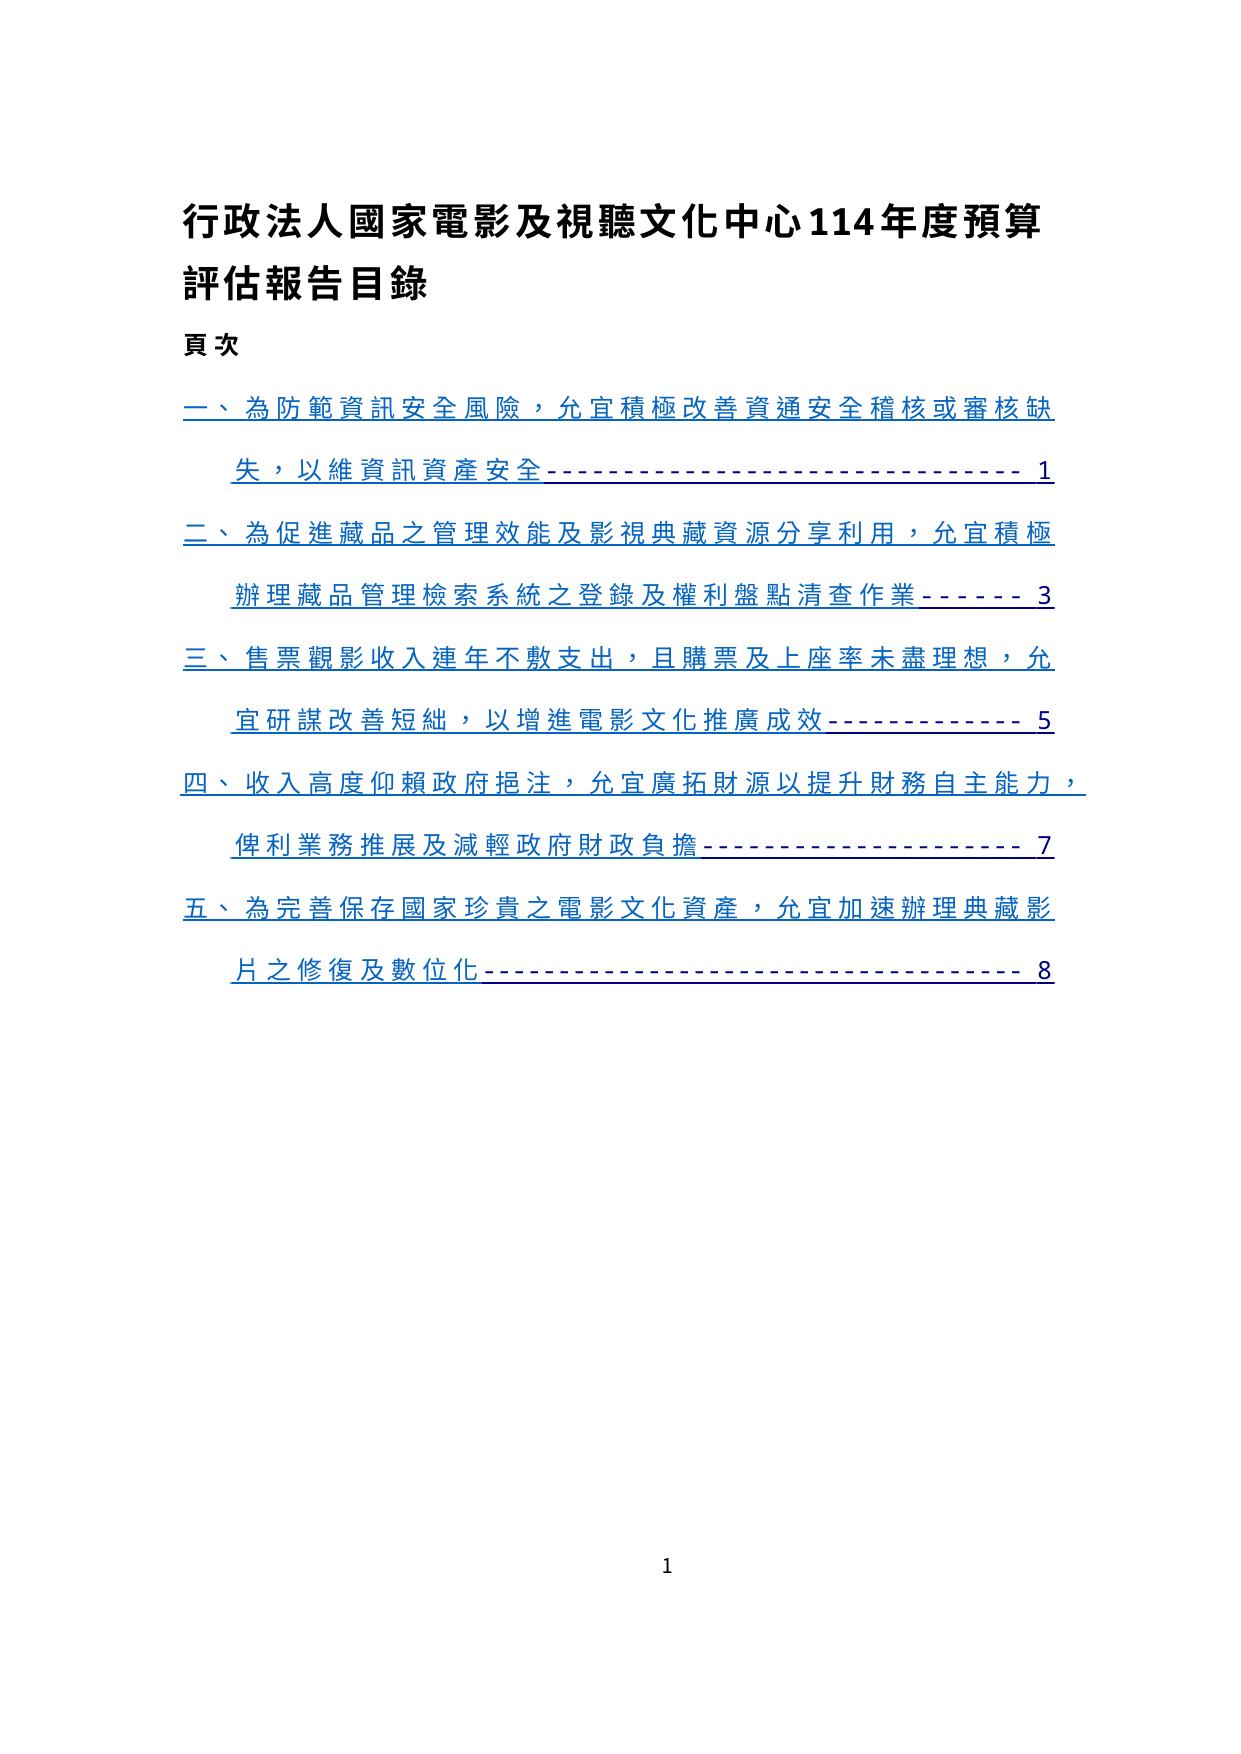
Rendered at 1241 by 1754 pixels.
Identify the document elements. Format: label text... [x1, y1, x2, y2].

text 五、為完善保存國家珍貴之電影文化資產，允宜加速辦理典藏影片之修復及數位化 8 [180, 865, 1055, 990]
text 四、收入高度仰賴政府挹注，允宜廣拓財源以提升財務自主能力，俾利業務推展及減輕政府財政負擔 7 [180, 796, 1055, 865]
text 三、售票觀影收入連年不敷支出，且購票及上座率未盡理想，允宜研謀改善短絀，以增進電影文化推廣成效 5 [180, 615, 1055, 740]
text 二、為促進藏品之管理效能及影視典藏資源分享利用，允宜積極辦理藏品管理檢索系統之登錄及權利盤點清查作業 3 [180, 490, 1055, 615]
text 四、收入高度仰賴政府挹注，允宜廣拓財源以提升財務自主能力，俾利業務推展及減輕政府財政負擔 7 [180, 740, 1055, 794]
text 一、為防範資訊安全風險，允宜積極改善資通安全稽核或審核缺失，以維資訊資產安全 1 [180, 365, 1055, 490]
text 行政法人國家電影及視聽文化中心114年度預算評估報告目錄 頁次 [180, 177, 1070, 365]
